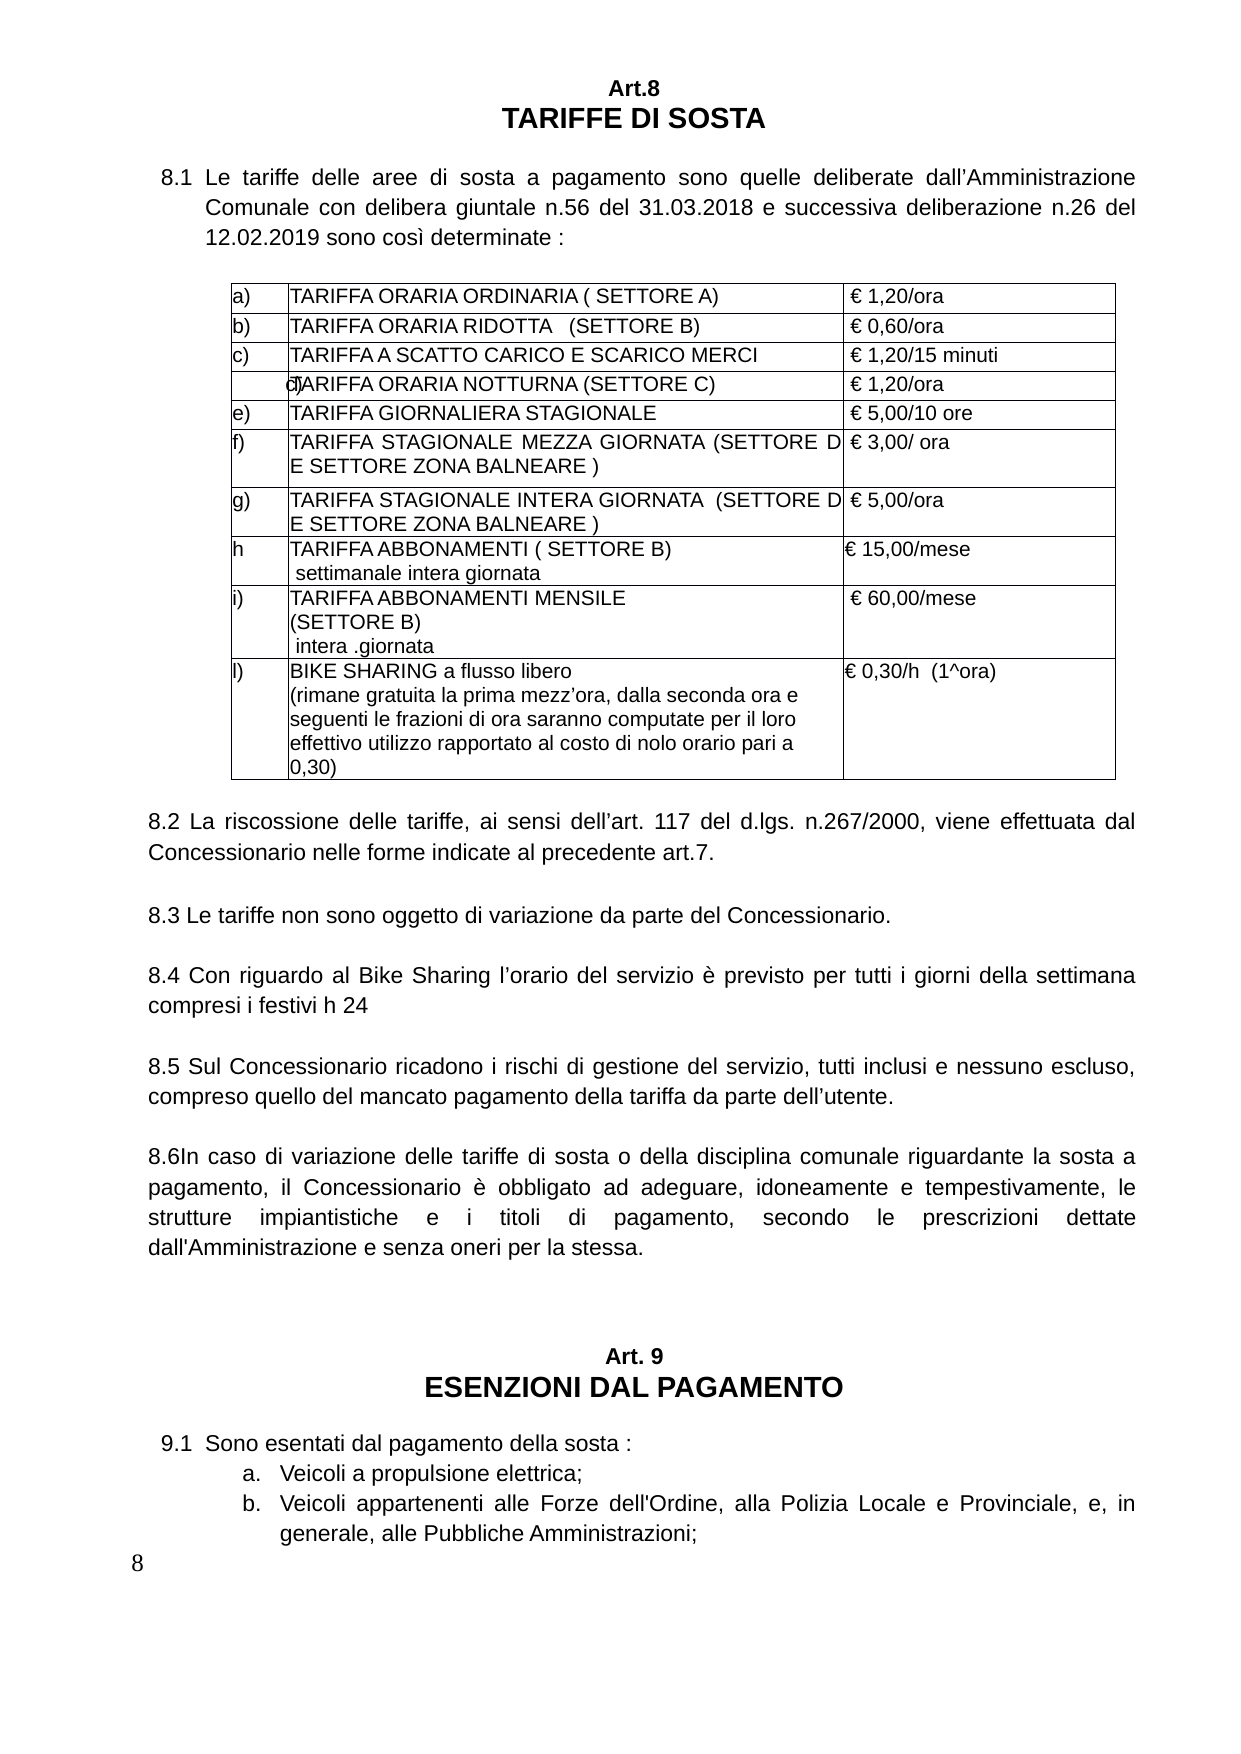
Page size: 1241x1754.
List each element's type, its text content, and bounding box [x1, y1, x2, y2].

list Veicoli appartenenti alle Forze dell'Ordine, alla Polizia Locale e Provinciale, e, in generale, alle Pubbliche Amministrazioni; [242, 1490, 1137, 1546]
table_cell d [232, 372, 288, 400]
text ESENZIONI DAL PAGAMENTO [131, 1369, 1137, 1403]
table_cell € 1,20/15 minuti [844, 343, 1115, 371]
table_cell i) [232, 586, 288, 658]
text Art.8 [42, 75, 1137, 101]
table_cell l) [232, 659, 288, 778]
text TARIFFE DI SOSTA [131, 101, 1137, 135]
table_cell f) [232, 430, 288, 487]
list 8.6In caso di variazione delle tariffe di sosta o della disciplina comunale riguardante la sosta a pagamento, il Concessionario è obbligato ad adeguare, idoneamente e tempestivamente, le strutture impiantistiche e i titoli di pagamento, secondo le prescrizioni dettate dall'Amministrazione e senza oneri per la stessa. [148, 1143, 1137, 1260]
table_header TARIFFA ORARIA ORDINARIA ( SETTORE A) [289, 284, 843, 313]
table_cell € 0,30/h (1^ora) [844, 659, 1115, 778]
table_cell TARIFFA GIORNALIERA STAGIONALE [289, 401, 843, 429]
table_cell TARIFFA ORARIA RIDOTTA (SETTORE B) [289, 314, 843, 342]
table_header € 1,20/ora [844, 284, 1115, 313]
list 8.2 La riscossione delle tariffe, ai sensi dell’art. 117 del d.lgs. n.267/2000, viene effettuata dal Concessionario nelle forme indicate al precedente art.7. [148, 808, 1137, 865]
table_cell TARIFFA ORARIA NOTTURNA (SETTORE C) [289, 372, 843, 400]
list 8.4 Con riguardo al Bike Sharing l’orario del servizio è previsto per tutti i giorni della settimana compresi i festivi h 24 [148, 962, 1137, 1019]
table_cell b) [232, 314, 288, 342]
list Le tariffe delle aree di sosta a pagamento sono quelle deliberate dall’Amministrazione Comunale con delibera giuntale n.56 del 31.03.2018 e successiva deliberazione n.26 del 12.02.2019 sono così determinate : [161, 164, 1137, 250]
table_cell g) [232, 488, 288, 536]
table_cell e) [232, 401, 288, 429]
table_cell TARIFFA STAGIONALE INTERA GIORNATA (SETTORE D E SETTORE ZONA BALNEARE ) [289, 488, 843, 536]
table_cell TARIFFA STAGIONALE MEZZA GIORNATA (SETTORE D E SETTORE ZONA BALNEARE ) [289, 430, 843, 487]
list Veicoli a propulsione elettrica; [242, 1460, 1137, 1486]
list Sono esentati dal pagamento della sosta : [161, 1429, 1137, 1456]
table_cell € 15,00/mese [844, 537, 1115, 585]
table_cell € 1,20/ora [844, 372, 1115, 400]
table_header a) [232, 284, 288, 313]
text Art. 9 [131, 1343, 1137, 1369]
table_cell € 5,00/ora [844, 488, 1115, 536]
table_cell TARIFFA A SCATTO CARICO E SCARICO MERCI [289, 343, 843, 371]
table_cell c) [232, 343, 288, 371]
table_cell € 3,00/ ora [844, 430, 1115, 487]
list 8.3 Le tariffe non sono oggetto di variazione da parte del Concessionario. [148, 902, 1137, 928]
table_cell BIKE SHARING a flusso libero (rimane gratuita la prima mezz’ora, dalla seconda ora e seguenti le frazioni di ora saranno computate per il loro effettivo utilizzo rapportato al costo di nolo orario pari a 0,30) [289, 659, 843, 778]
table_cell € 0,60/ora [844, 314, 1115, 342]
list 8.5 Sul Concessionario ricadono i rischi di gestione del servizio, tutti inclusi e nessuno escluso, compreso quello del mancato pagamento della tariffa da parte dell’utente. [148, 1053, 1137, 1109]
table_cell € 60,00/mese [844, 586, 1115, 658]
table_cell TARIFFA ABBONAMENTI ( SETTORE B) settimanale intera giornata [289, 537, 843, 585]
table_cell TARIFFA ABBONAMENTI MENSILE (SETTORE B) intera .giornata [289, 586, 843, 658]
table_cell € 5,00/10 ore [844, 401, 1115, 429]
table_cell h [232, 537, 288, 585]
